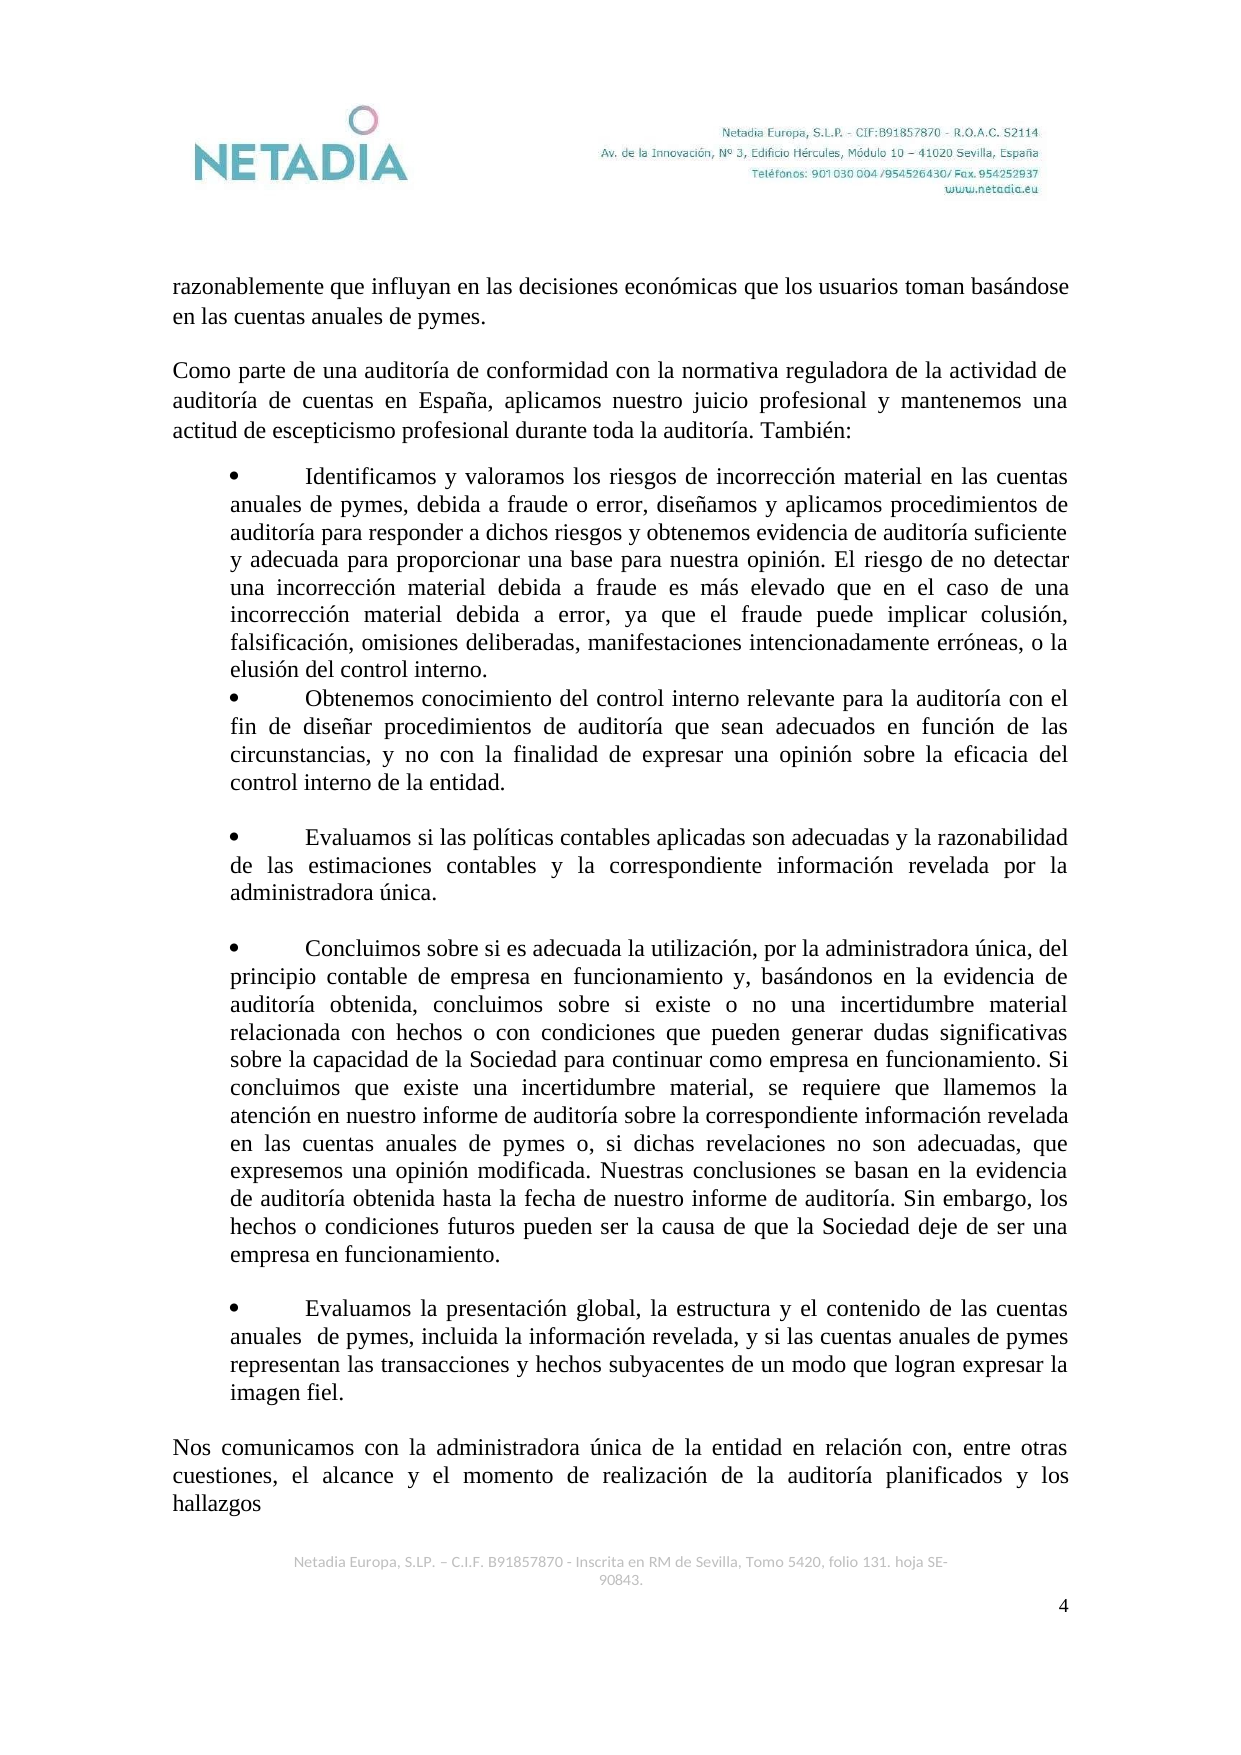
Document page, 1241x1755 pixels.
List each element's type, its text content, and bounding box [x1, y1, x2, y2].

list Identificamos y valoramos los riesgos de incorrección material en las cuentas anuales de pymes, debida a fraude o error, diseñamos y aplicamos procedimientos de auditoría para responder a dichos riesgos y obtenemos evidencia de auditoría suficiente y adecuada para proporcionar una base para nuestra opinión. El riesgo de no detectar una incorrección material debida a fraude es más elevado que en el caso de una incorrección material debida a error, ya que el fraude puede implicar colusión, falsificación, omisiones deliberadas, manifestaciones intencionadamente erróneas, o la elusión del control interno. [230, 462, 1069, 683]
text Como parte de una auditoría de conformidad con la normativa reguladora de la actividad de auditoría de cuentas en España, aplicamos nuestro juicio profesional y mantenemos una actitud de escepticismo profesional durante toda la auditoría. También: [172, 356, 1069, 443]
list Evaluamos si las políticas contables aplicadas son adecuadas y la razonabilidad de las estimaciones contables y la correspondiente información revelada por la administradora única. [230, 823, 1069, 906]
text Nos comunicamos con la administradora única de la entidad en relación con, entre otras cuestiones, el alcance y el momento de realización de la auditoría planificados y los hallazgos [172, 1433, 1069, 1516]
list Concluimos sobre si es adecuada la utilización, por la administradora única, del principio contable de empresa en funcionamiento y, basándonos en la evidencia de auditoría obtenida, concluimos sobre si existe o no una incertidumbre material relacionada con hechos o con condiciones que pueden generar dudas significativas sobre la capacidad de la Sociedad para continuar como empresa en funcionamiento. Si concluimos que existe una incertidumbre material, se requiere que llamemos la atención en nuestro informe de auditoría sobre la correspondiente información revelada en las cuentas anuales de pymes o, si dichas revelaciones no son adecuadas, que expresemos una opinión modificada. Nuestras conclusiones se basan en la evidencia de auditoría obtenida hasta la fecha de nuestro informe de auditoría. Sin embargo, los hechos o condiciones futuros pueden ser la causa de que la Sociedad deje de ser una empresa en funcionamiento. [230, 934, 1069, 1268]
text razonablemente que influyan en las decisiones económicas que los usuarios toman basándose en las cuentas anuales de pymes. [172, 272, 1069, 330]
list Obtenemos conocimiento del control interno relevante para la auditoría con el fin de diseñar procedimientos de auditoría que sean adecuados en función de las circunstancias, y no con la finalidad de expresar una opinión sobre la eficacia del control interno de la entidad. [230, 684, 1069, 795]
list Evaluamos la presentación global, la estructura y el contenido de las cuentas anuales de pymes, incluida la información revelada, y si las cuentas anuales de pymes representan las transacciones y hechos subyacentes de un modo que logran expresar la imagen fiel. [230, 1294, 1069, 1405]
